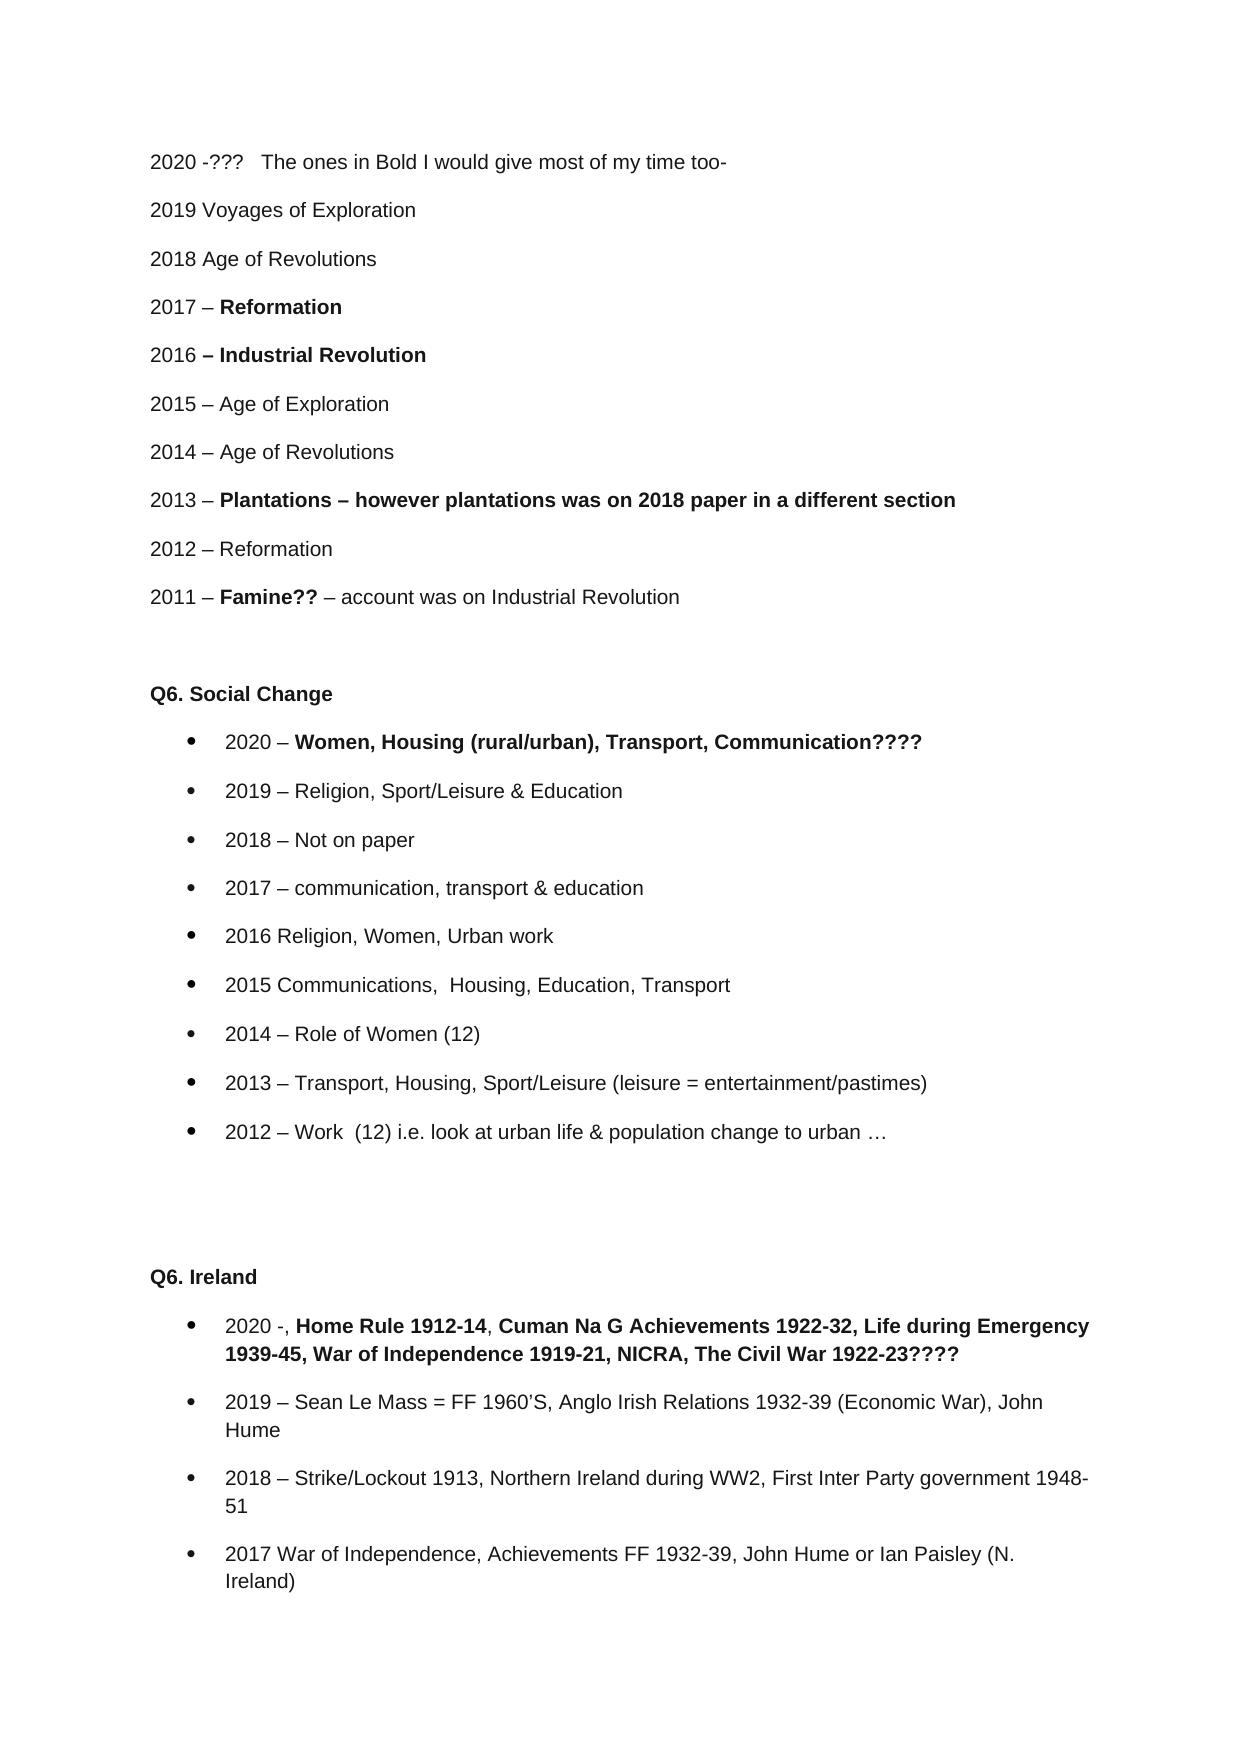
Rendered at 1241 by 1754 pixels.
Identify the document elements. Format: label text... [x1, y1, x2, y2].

list 2020 – Women, Housing (rural/urban), Transport, Communication???? [187, 730, 1090, 754]
text Q6. Ireland [150, 1265, 1090, 1289]
list 2014 – Role of Women (12) [187, 1022, 1090, 1046]
list 2018 – Strike/Lockout 1913, Northern Ireland during WW2, First Inter Party government 1948-51 [187, 1466, 1090, 1517]
list 2013 – Transport, Housing, Sport/Leisure (leisure = entertainment/pastimes) [187, 1071, 1090, 1095]
list 2020 -, Home Rule 1912-14, Cuman Na G Achievements 1922-32, Life during Emergency 1939-45, War of Independence 1919-21, NICRA, The Civil War 1922-23???? [187, 1313, 1090, 1366]
text 2014 – Age of Revolutions [150, 440, 1090, 464]
list 2015 Communications, Housing, Education, Transport [187, 973, 1090, 998]
text 2017 – Reformation [150, 295, 1090, 319]
list 2019 – Religion, Sport/Leisure & Education [187, 779, 1090, 803]
text 2013 – Plantations – however plantations was on 2018 paper in a different section [150, 488, 1090, 512]
list 2016 Religion, Women, Urban work [187, 924, 1090, 949]
text 2018 Age of Revolutions [150, 247, 1090, 271]
text 2012 – Reformation [150, 537, 1090, 561]
list 2012 – Work (12) i.e. look at urban life & population change to urban … [187, 1119, 1090, 1144]
list 2019 – Sean Le Mass = FF 1960’S, Anglo Irish Relations 1932-39 (Economic War), John Hume [187, 1390, 1090, 1441]
text 2015 – Age of Exploration [150, 392, 1090, 416]
text 2011 – Famine?? – account was on Industrial Revolution [150, 585, 1090, 609]
list 2017 War of Independence, Achievements FF 1932-39, John Hume or Ian Paisley (N. Ireland) [187, 1542, 1090, 1593]
text 2016 – Industrial Revolution [150, 343, 1090, 367]
text 2019 Voyages of Exploration [150, 198, 1090, 222]
text 2020 -??? The ones in Bold I would give most of my time too- [150, 150, 1090, 174]
text Q6. Social Change [150, 682, 1090, 706]
list 2018 – Not on paper [187, 827, 1090, 851]
list 2017 – communication, transport & education [187, 876, 1090, 900]
